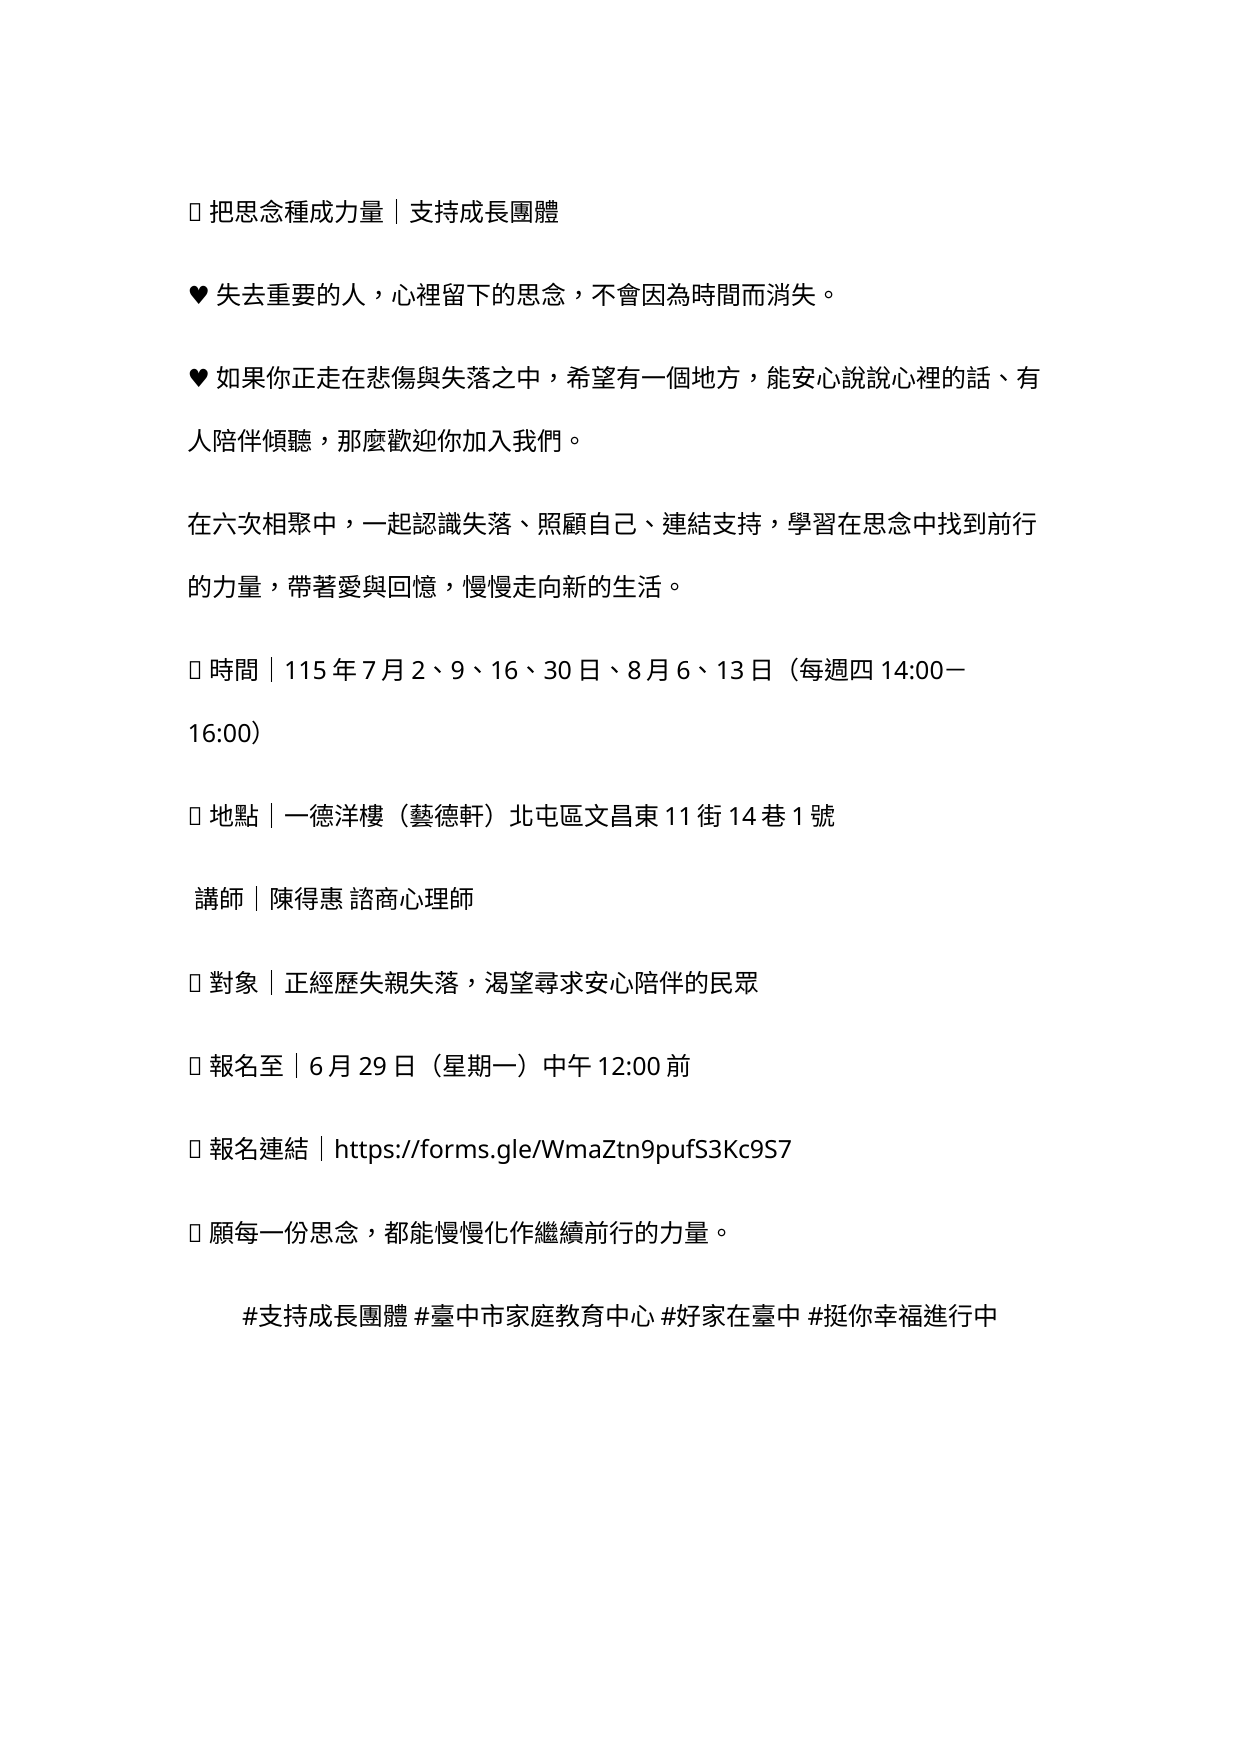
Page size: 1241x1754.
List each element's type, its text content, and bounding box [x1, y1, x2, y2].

text #支持成長團體 #臺中市家庭教育中心 #好家在臺中 #挺你幸福進行中 [187, 1273, 1053, 1335]
text 👥 對象｜正經歷失親失落，渴望尋求安心陪伴的民眾 [187, 939, 1053, 1002]
text 在六次相聚中，一起認識失落、照顧自己、連結支持，學習在思念中找到前行的力量，帶著愛與回憶，慢慢走向新的生活。 [187, 481, 1053, 606]
text 🌿 把思念種成力量｜支持成長團體 [187, 169, 1053, 231]
text 📝 報名至｜6月29日（星期一）中午12:00前 [187, 1023, 1053, 1085]
text 👩‍🏫 講師｜陳得惠 諮商心理師 [187, 856, 1053, 919]
text 📍 地點｜一德洋樓（藝德軒）北屯區文昌東11街14巷1號 [187, 773, 1053, 835]
text 🔗 報名連結｜https://forms.gle/WmaZtn9pufS3Kc9S7 [187, 1106, 1053, 1169]
text ♥️ 如果你正走在悲傷與失落之中，希望有一個地方，能安心說說心裡的話、有人陪伴傾聽，那麼歡迎你加入我們。 [187, 335, 1053, 460]
text ♥️ 失去重要的人，心裡留下的思念，不會因為時間而消失。 [187, 252, 1053, 314]
text 📅 時間｜115年7月2、9、16、30日、8月6、13日（每週四 14:00－16:00） [187, 627, 1053, 752]
text 🌿 願每一份思念，都能慢慢化作繼續前行的力量。 [187, 1189, 1053, 1252]
